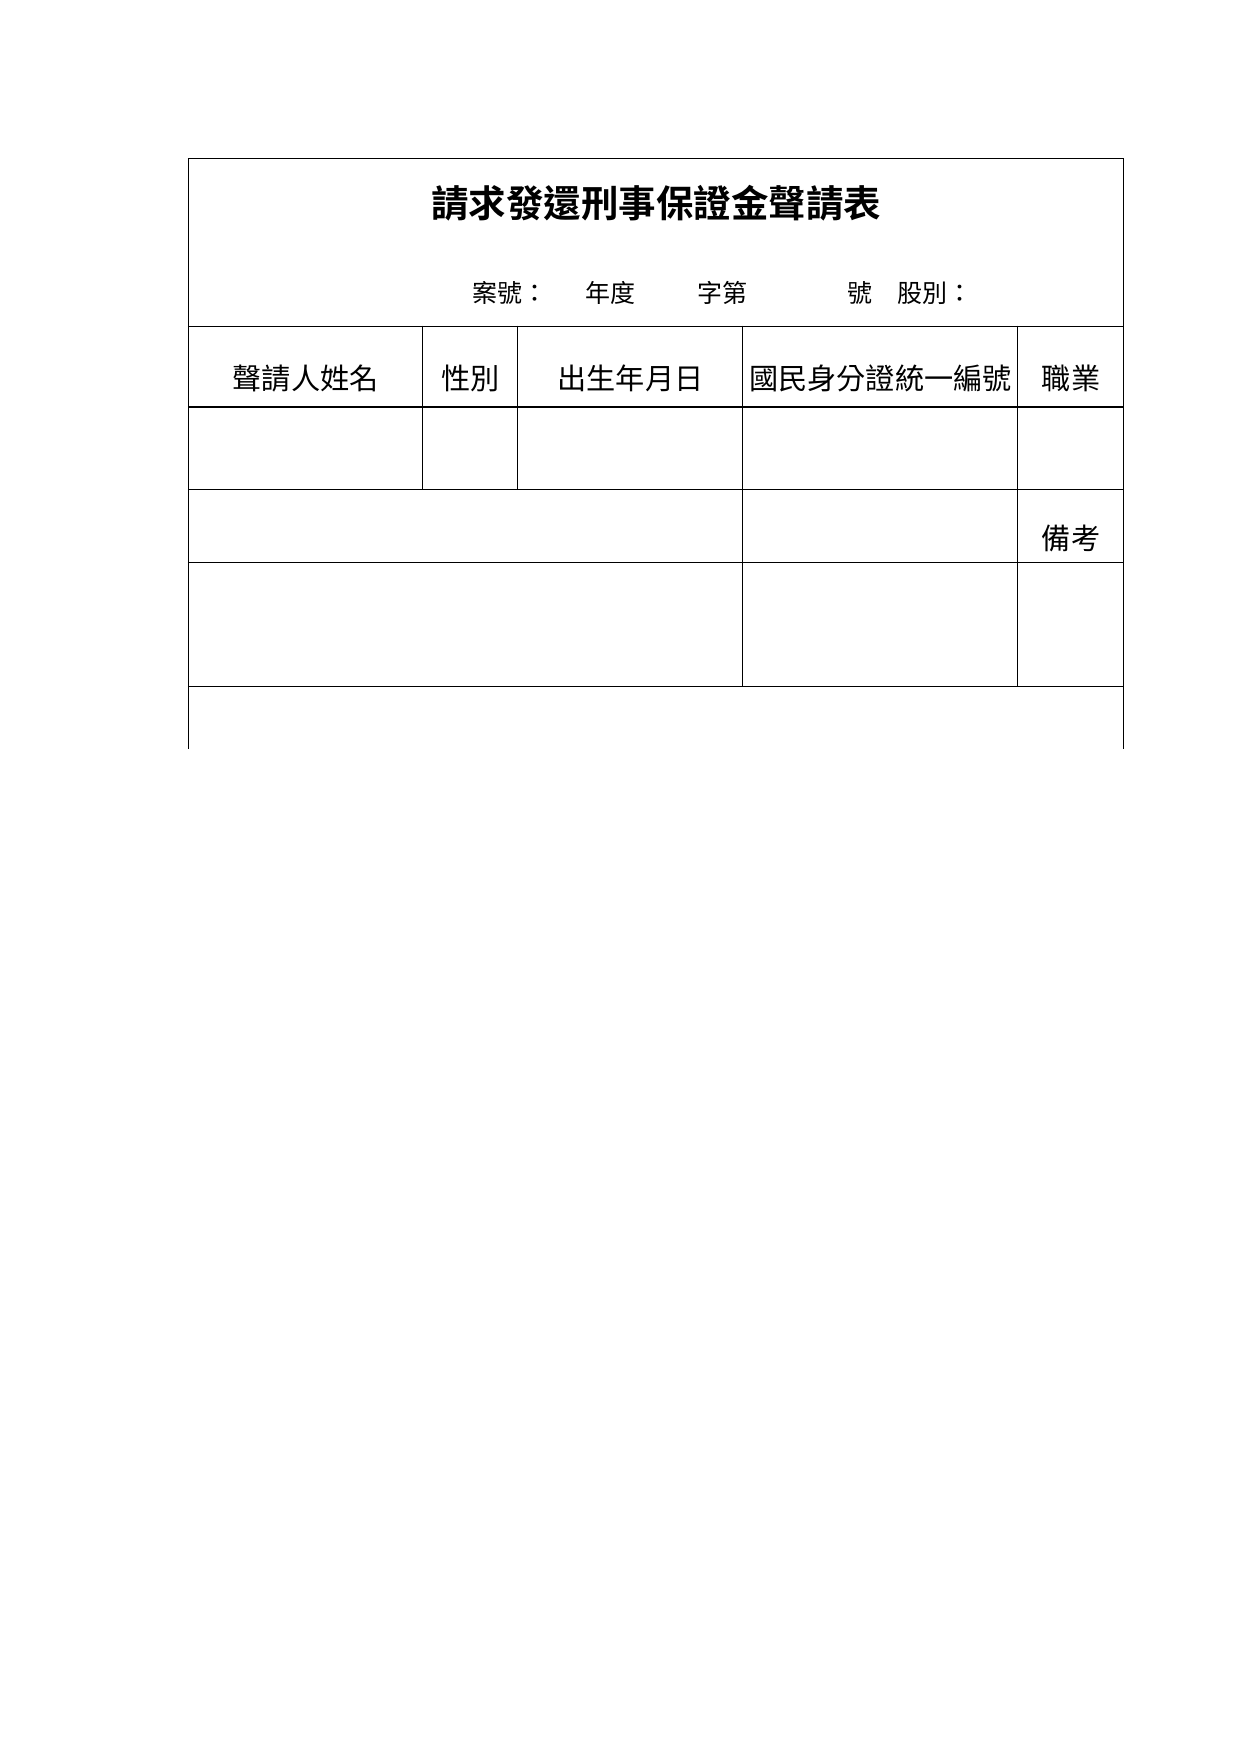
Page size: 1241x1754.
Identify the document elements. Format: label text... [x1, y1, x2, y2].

table_cell [518, 408, 742, 489]
table_cell [189, 408, 422, 489]
table_cell 職業 [1018, 327, 1123, 406]
table_cell 國民身分證統一編號 [743, 327, 1017, 406]
table_cell [189, 490, 742, 562]
table_cell [1018, 408, 1123, 489]
table_cell [1018, 563, 1123, 686]
table_cell 性別 [423, 327, 517, 406]
table_cell [743, 563, 1017, 686]
table_cell [189, 687, 1123, 749]
table_cell 出生年月日 [518, 327, 742, 406]
table_cell [189, 563, 742, 686]
table_cell [743, 490, 1017, 562]
table_header 請求發還刑事保證金聲請表 案號： 年度 字第 號 股別： [189, 159, 1123, 326]
table_cell [423, 408, 517, 489]
table_cell [743, 408, 1017, 489]
table_cell 聲請人姓名 [189, 327, 422, 406]
table_cell 備考 [1018, 490, 1123, 562]
